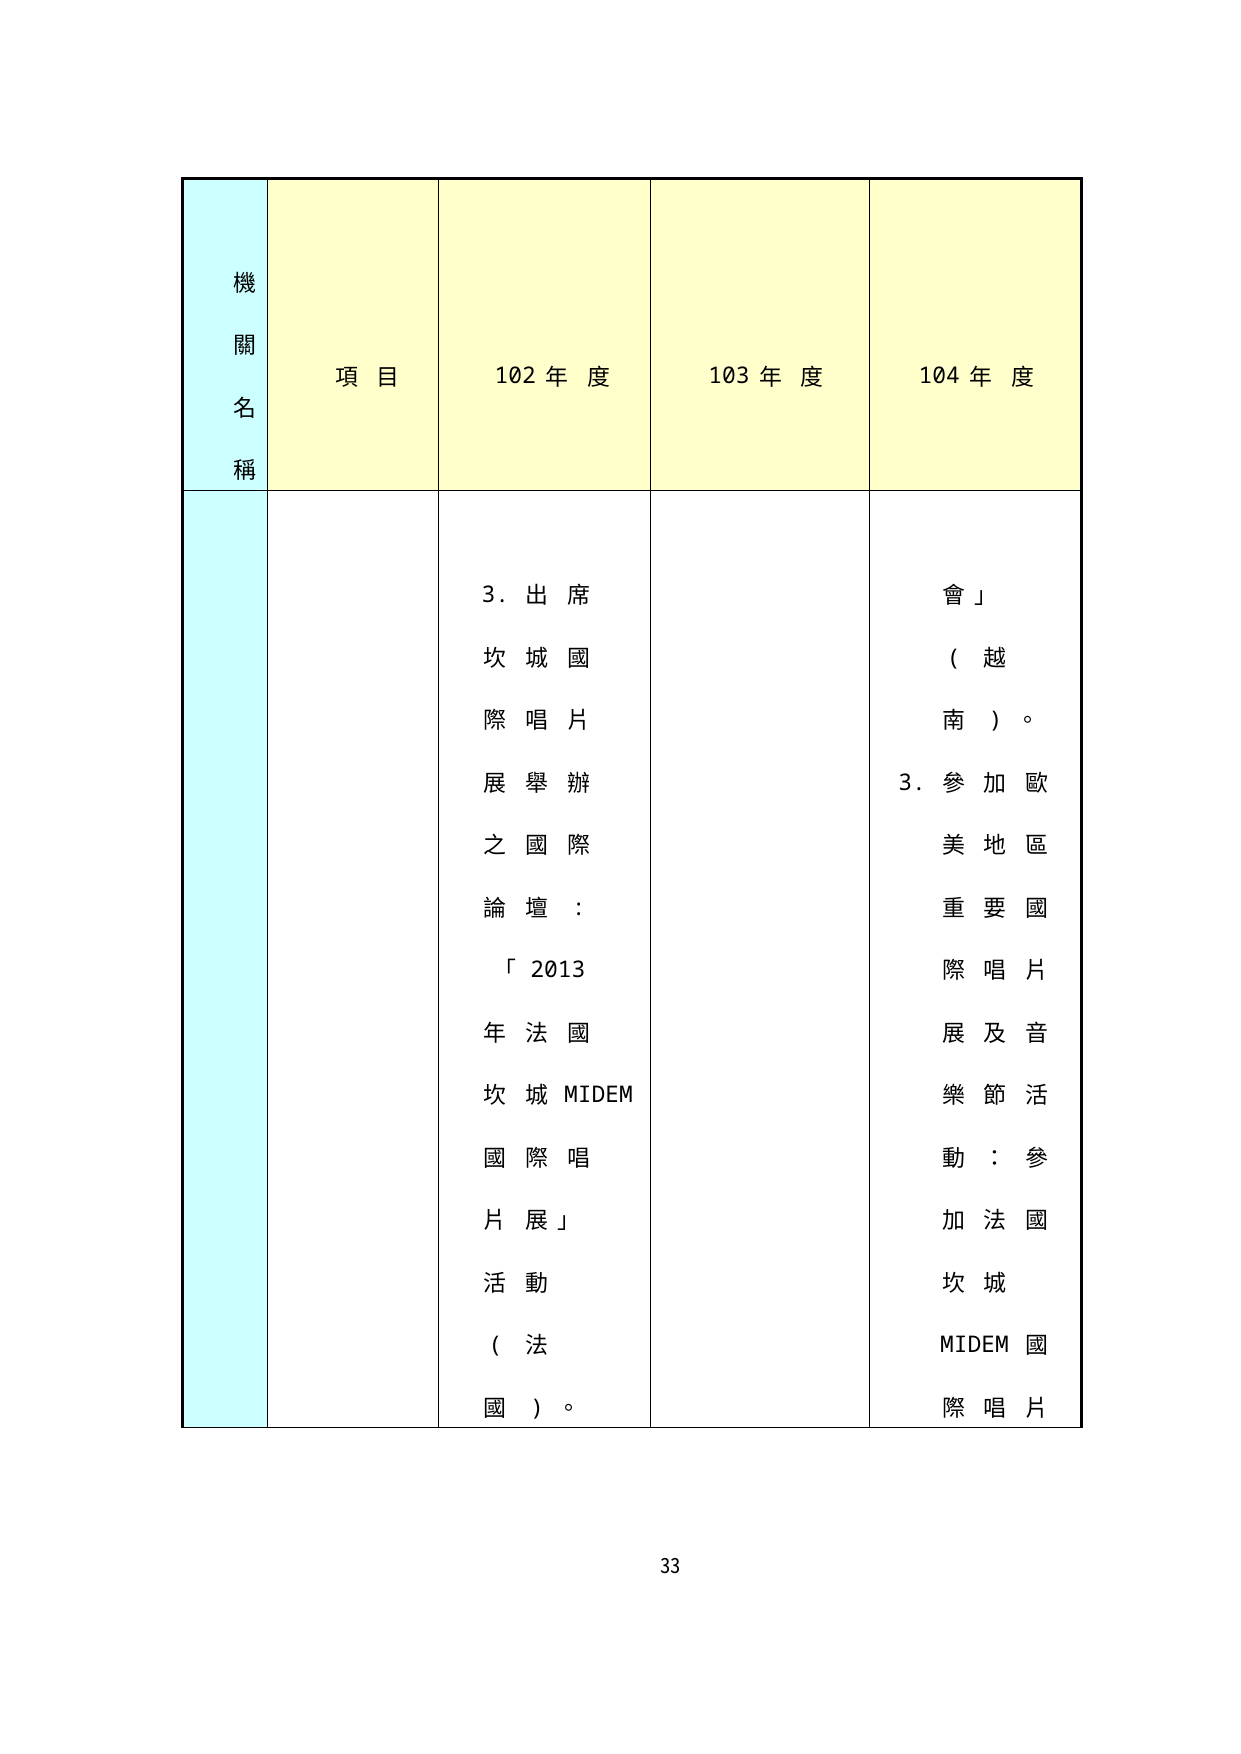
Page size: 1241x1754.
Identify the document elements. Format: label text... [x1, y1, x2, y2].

table_header 102年度 [439, 180, 650, 490]
table_cell [268, 491, 438, 1427]
table_cell 會」(越南)。 3.參加歐美地區重要國際唱片展及音樂節活動：參加法國坎城MIDEM國際唱片 [870, 491, 1080, 1427]
table_header 項目 [268, 180, 438, 490]
table_cell [184, 491, 267, 1427]
table_header 104年度 [870, 180, 1080, 490]
table_cell [651, 491, 869, 1427]
table_header 機關名稱 [184, 180, 267, 490]
table_cell 3.出席坎城國際唱片展舉辦之國際論壇:「2013年法國坎城MIDEM國際唱片展」活動(法國)。 [439, 491, 650, 1427]
table_header 103年度 [651, 180, 869, 490]
